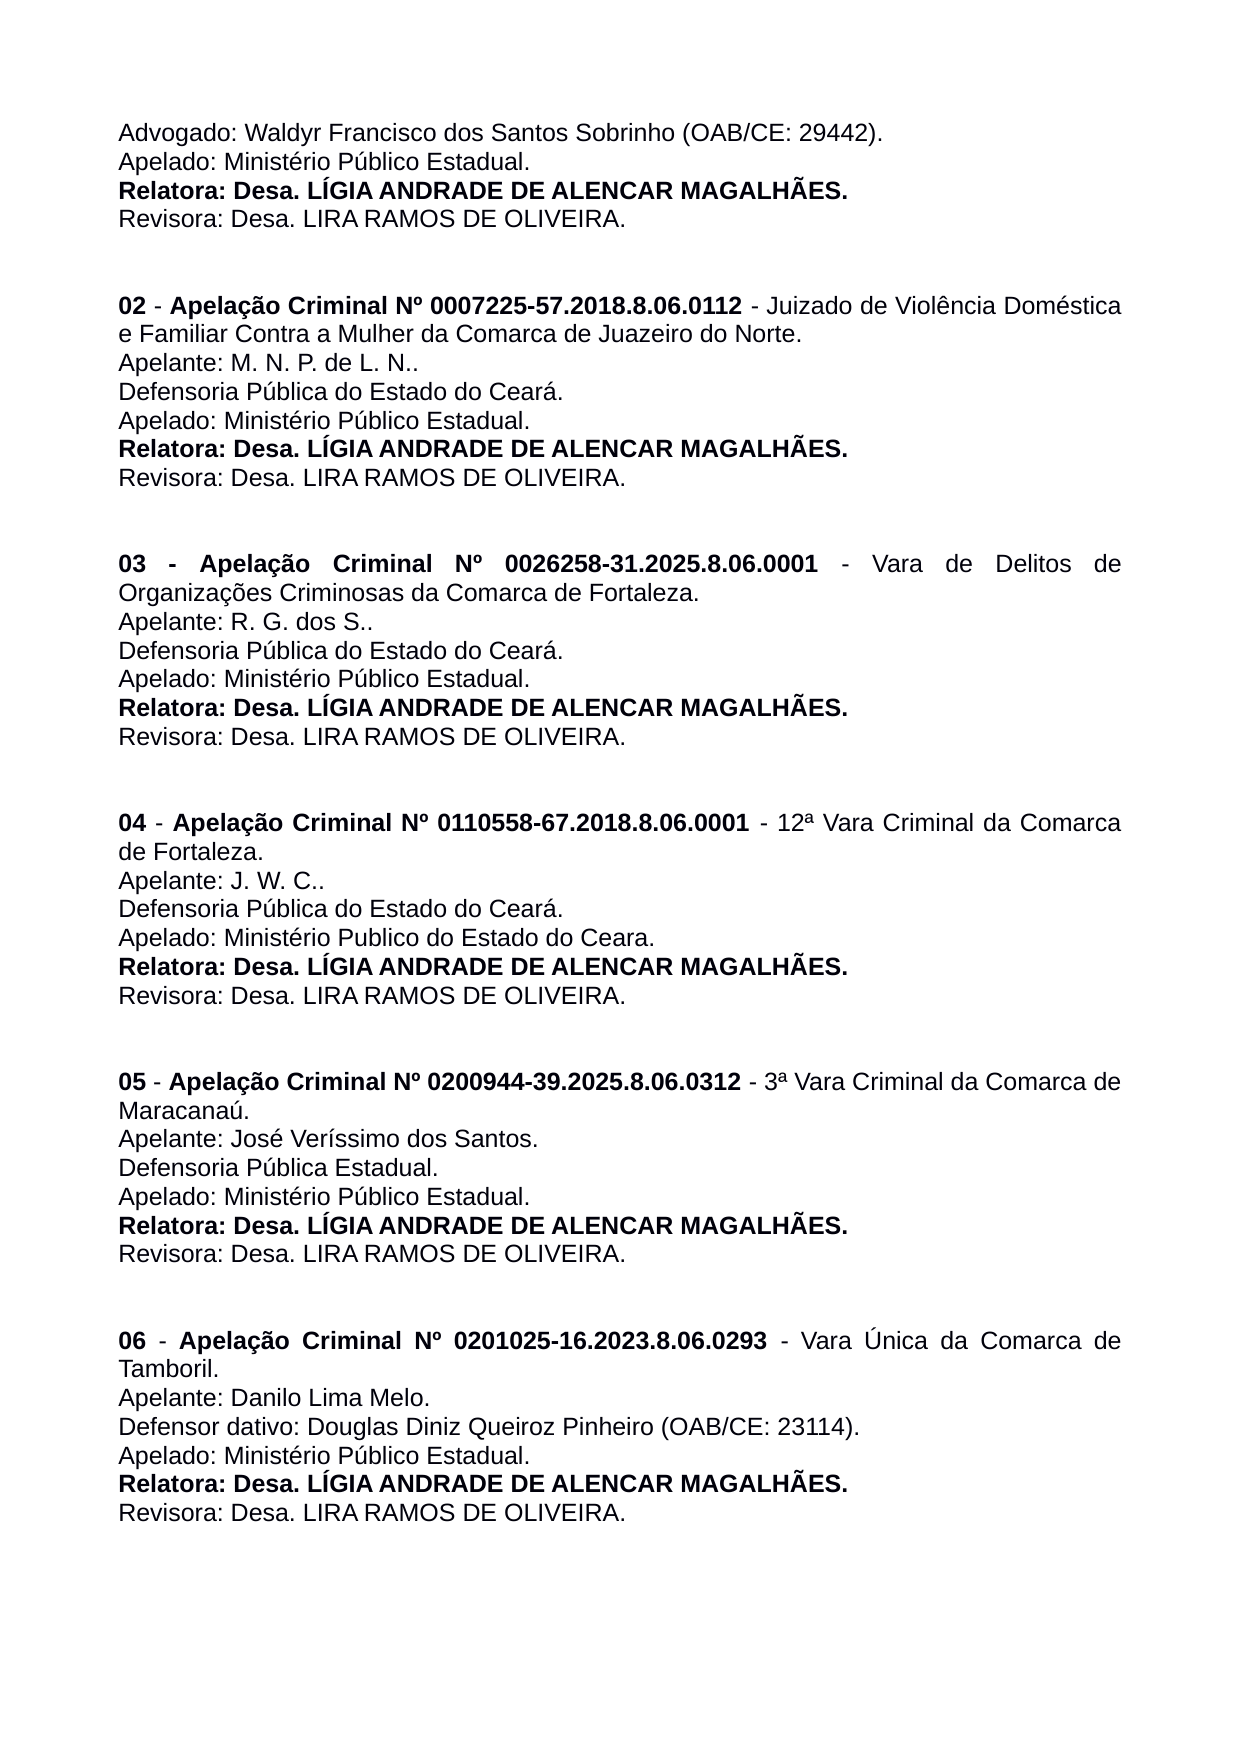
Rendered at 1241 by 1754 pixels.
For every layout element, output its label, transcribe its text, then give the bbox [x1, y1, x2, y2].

text Advogado: Waldyr Francisco dos Santos Sobrinho (OAB/CE: 29442). [118, 118, 1122, 147]
text Defensoria Pública do Estado do Ceará. [118, 636, 1122, 664]
text Apelado: Ministério Público Estadual. [118, 1182, 1122, 1211]
text Apelante: J. W. C.. [118, 866, 1122, 894]
text Revisora: Desa. LIRA RAMOS DE OLIVEIRA. [118, 204, 1122, 233]
text 04 - Apelação Criminal Nº 0110558-67.2018.8.06.0001 - 12ª Vara Criminal da Comarca de Fortaleza. [118, 808, 1122, 866]
text Relatora: Desa. LÍGIA ANDRADE DE ALENCAR MAGALHÃES. [118, 176, 1122, 204]
text Apelado: Ministério Público Estadual. [118, 406, 1122, 434]
text Apelante: José Veríssimo dos Santos. [118, 1124, 1122, 1153]
text Defensoria Pública do Estado do Ceará. [118, 894, 1122, 923]
text Apelante: Danilo Lima Melo. [118, 1383, 1122, 1412]
text 02 - Apelação Criminal Nº 0007225-57.2018.8.06.0112 - Juizado de Violência Doméstica e Familiar Contra a Mulher da Comarca de Juazeiro do Norte. [118, 291, 1122, 348]
text Revisora: Desa. LIRA RAMOS DE OLIVEIRA. [118, 463, 1122, 492]
text Revisora: Desa. LIRA RAMOS DE OLIVEIRA. [118, 722, 1122, 751]
text Defensoria Pública Estadual. [118, 1153, 1122, 1182]
text Relatora: Desa. LÍGIA ANDRADE DE ALENCAR MAGALHÃES. [118, 952, 1122, 981]
text Apelado: Ministério Público Estadual. [118, 664, 1122, 693]
text Defensor dativo: Douglas Diniz Queiroz Pinheiro (OAB/CE: 23114). [118, 1412, 1122, 1441]
text Relatora: Desa. LÍGIA ANDRADE DE ALENCAR MAGALHÃES. [118, 1469, 1122, 1498]
text 06 - Apelação Criminal Nº 0201025-16.2023.8.06.0293 - Vara Única da Comarca de Tamboril. [118, 1326, 1122, 1383]
text Apelante: M. N. P. de L. N.. [118, 348, 1122, 377]
text Revisora: Desa. LIRA RAMOS DE OLIVEIRA. [118, 1498, 1122, 1527]
text 05 - Apelação Criminal Nº 0200944-39.2025.8.06.0312 - 3ª Vara Criminal da Comarca de Maracanaú. [118, 1067, 1122, 1124]
text Revisora: Desa. LIRA RAMOS DE OLIVEIRA. [118, 1239, 1122, 1268]
text Relatora: Desa. LÍGIA ANDRADE DE ALENCAR MAGALHÃES. [118, 434, 1122, 463]
text Relatora: Desa. LÍGIA ANDRADE DE ALENCAR MAGALHÃES. [118, 1211, 1122, 1239]
text Apelado: Ministério Publico do Estado do Ceara. [118, 923, 1122, 952]
text Apelado: Ministério Público Estadual. [118, 1441, 1122, 1469]
text Revisora: Desa. LIRA RAMOS DE OLIVEIRA. [118, 981, 1122, 1009]
text Apelado: Ministério Público Estadual. [118, 147, 1122, 176]
text 03 - Apelação Criminal Nº 0026258-31.2025.8.06.0001 - Vara de Delitos de Organizações Criminosas da Comarca de Fortaleza. [118, 549, 1122, 607]
text Relatora: Desa. LÍGIA ANDRADE DE ALENCAR MAGALHÃES. [118, 693, 1122, 722]
text Defensoria Pública do Estado do Ceará. [118, 377, 1122, 406]
text Apelante: R. G. dos S.. [118, 607, 1122, 636]
